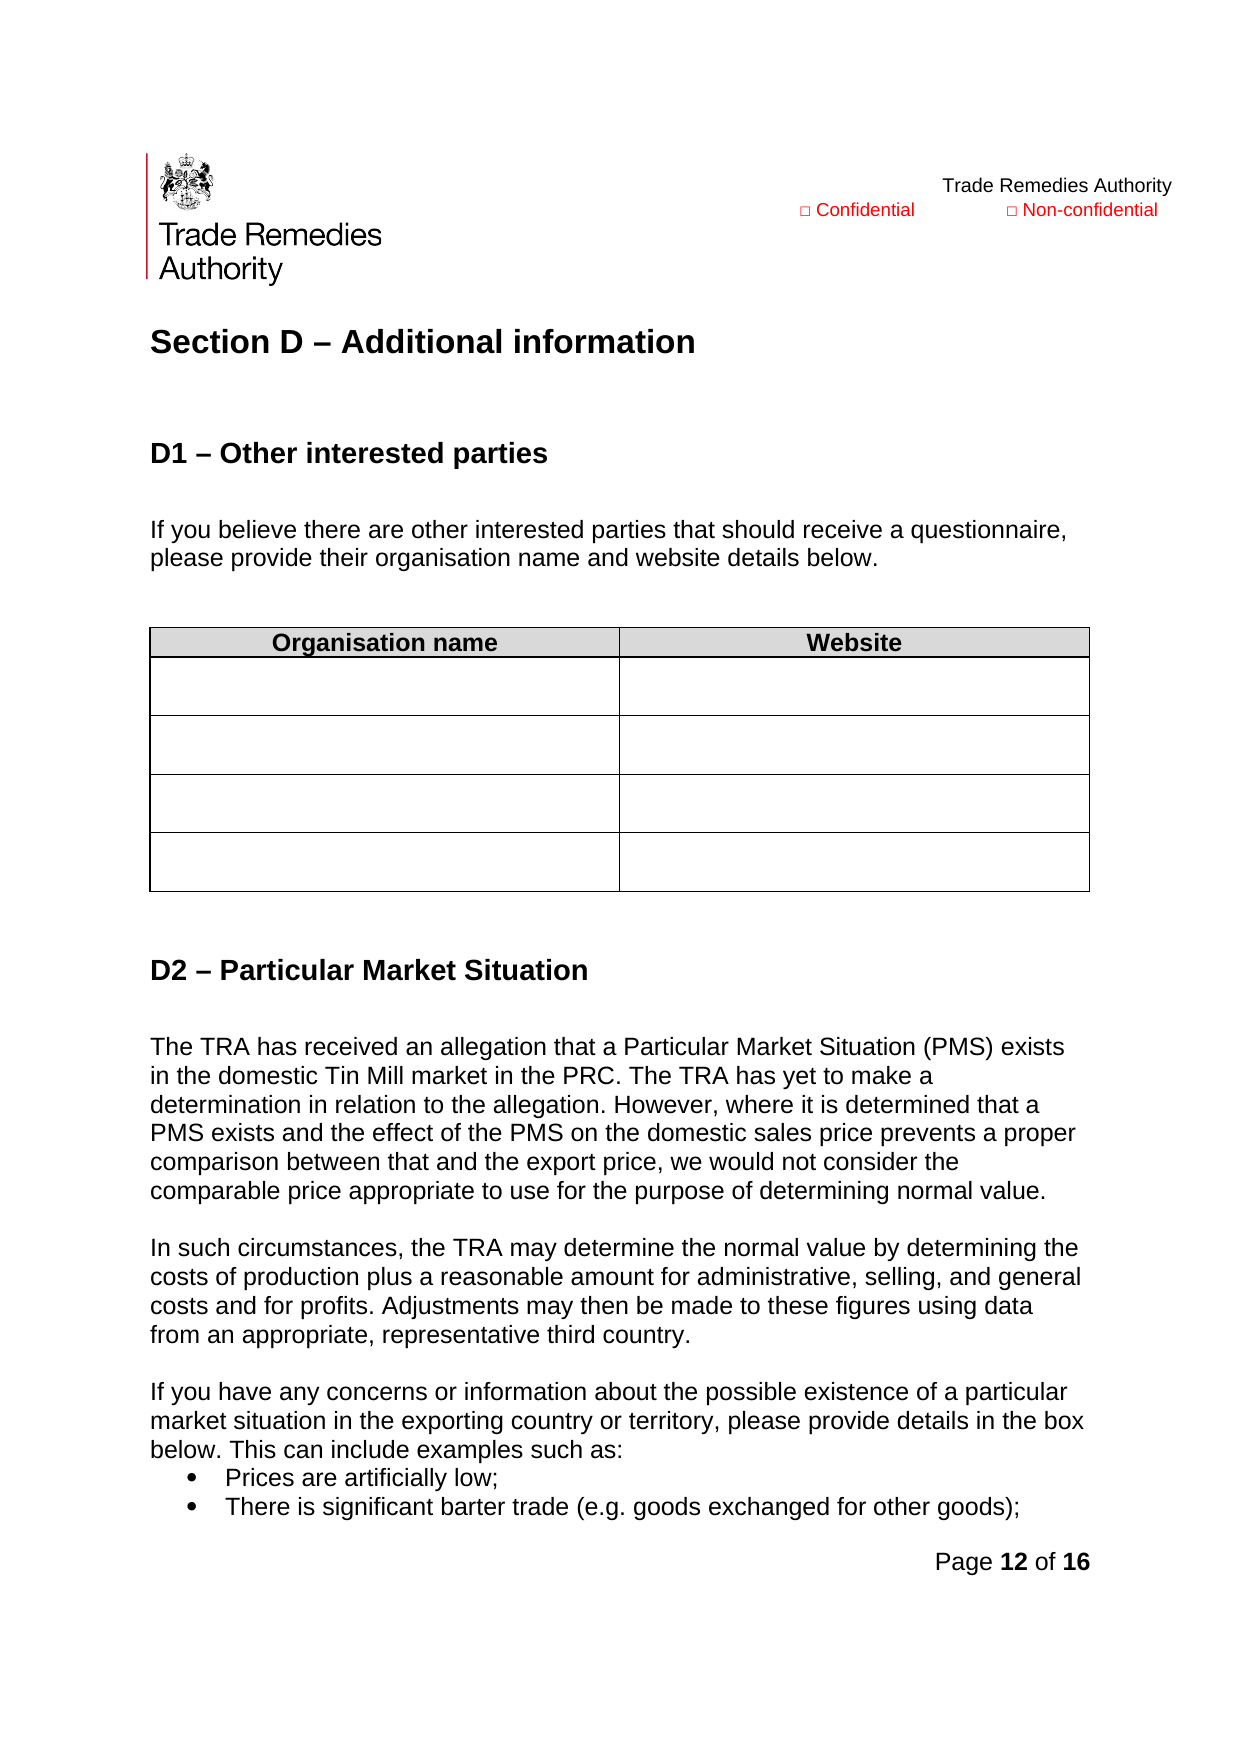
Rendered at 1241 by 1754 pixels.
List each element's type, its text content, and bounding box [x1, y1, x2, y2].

table_cell [620, 716, 1089, 773]
text The TRA has received an allegation that a Particular Market Situation (PMS) exists in the domestic Tin Mill market in the PRC. The TRA has yet to make a determination in relation to the allegation. However, where it is determined that a PMS exists and the effect of the PMS on the domestic sales price prevents a proper comparison between that and the export price, we would not consider the comparable price appropriate to use for the purpose of determining normal value. [150, 1032, 1090, 1205]
table_cell [151, 833, 619, 891]
table_cell [620, 833, 1089, 891]
table_header Website [620, 628, 1089, 656]
table_cell [151, 716, 619, 773]
table_cell [151, 658, 619, 715]
list There is significant barter trade (e.g. goods exchanged for other goods); [187, 1492, 1090, 1521]
table_cell [620, 775, 1089, 832]
table_cell [620, 658, 1089, 715]
table_header Organisation name [151, 628, 619, 656]
text If you have any concerns or information about the possible existence of a particular market situation in the exporting country or territory, please provide details in the box below. This can include examples such as: [150, 1377, 1090, 1463]
subtitle D2 – Particular Market Situation [150, 953, 1090, 987]
subtitle Section D – Additional information [150, 322, 1090, 361]
text In such circumstances, the TRA may determine the normal value by determining the costs of production plus a reasonable amount for administrative, selling, and general costs and for profits. Adjustments may then be made to these figures using data from an appropriate, representative third country. [150, 1233, 1090, 1348]
text If you believe there are other interested parties that should receive a questionnaire, please provide their organisation name and website details below. [150, 515, 1090, 572]
table_cell [151, 775, 619, 832]
list Prices are artificially low; [187, 1463, 1090, 1492]
subtitle D1 – Other interested parties [150, 436, 1090, 469]
